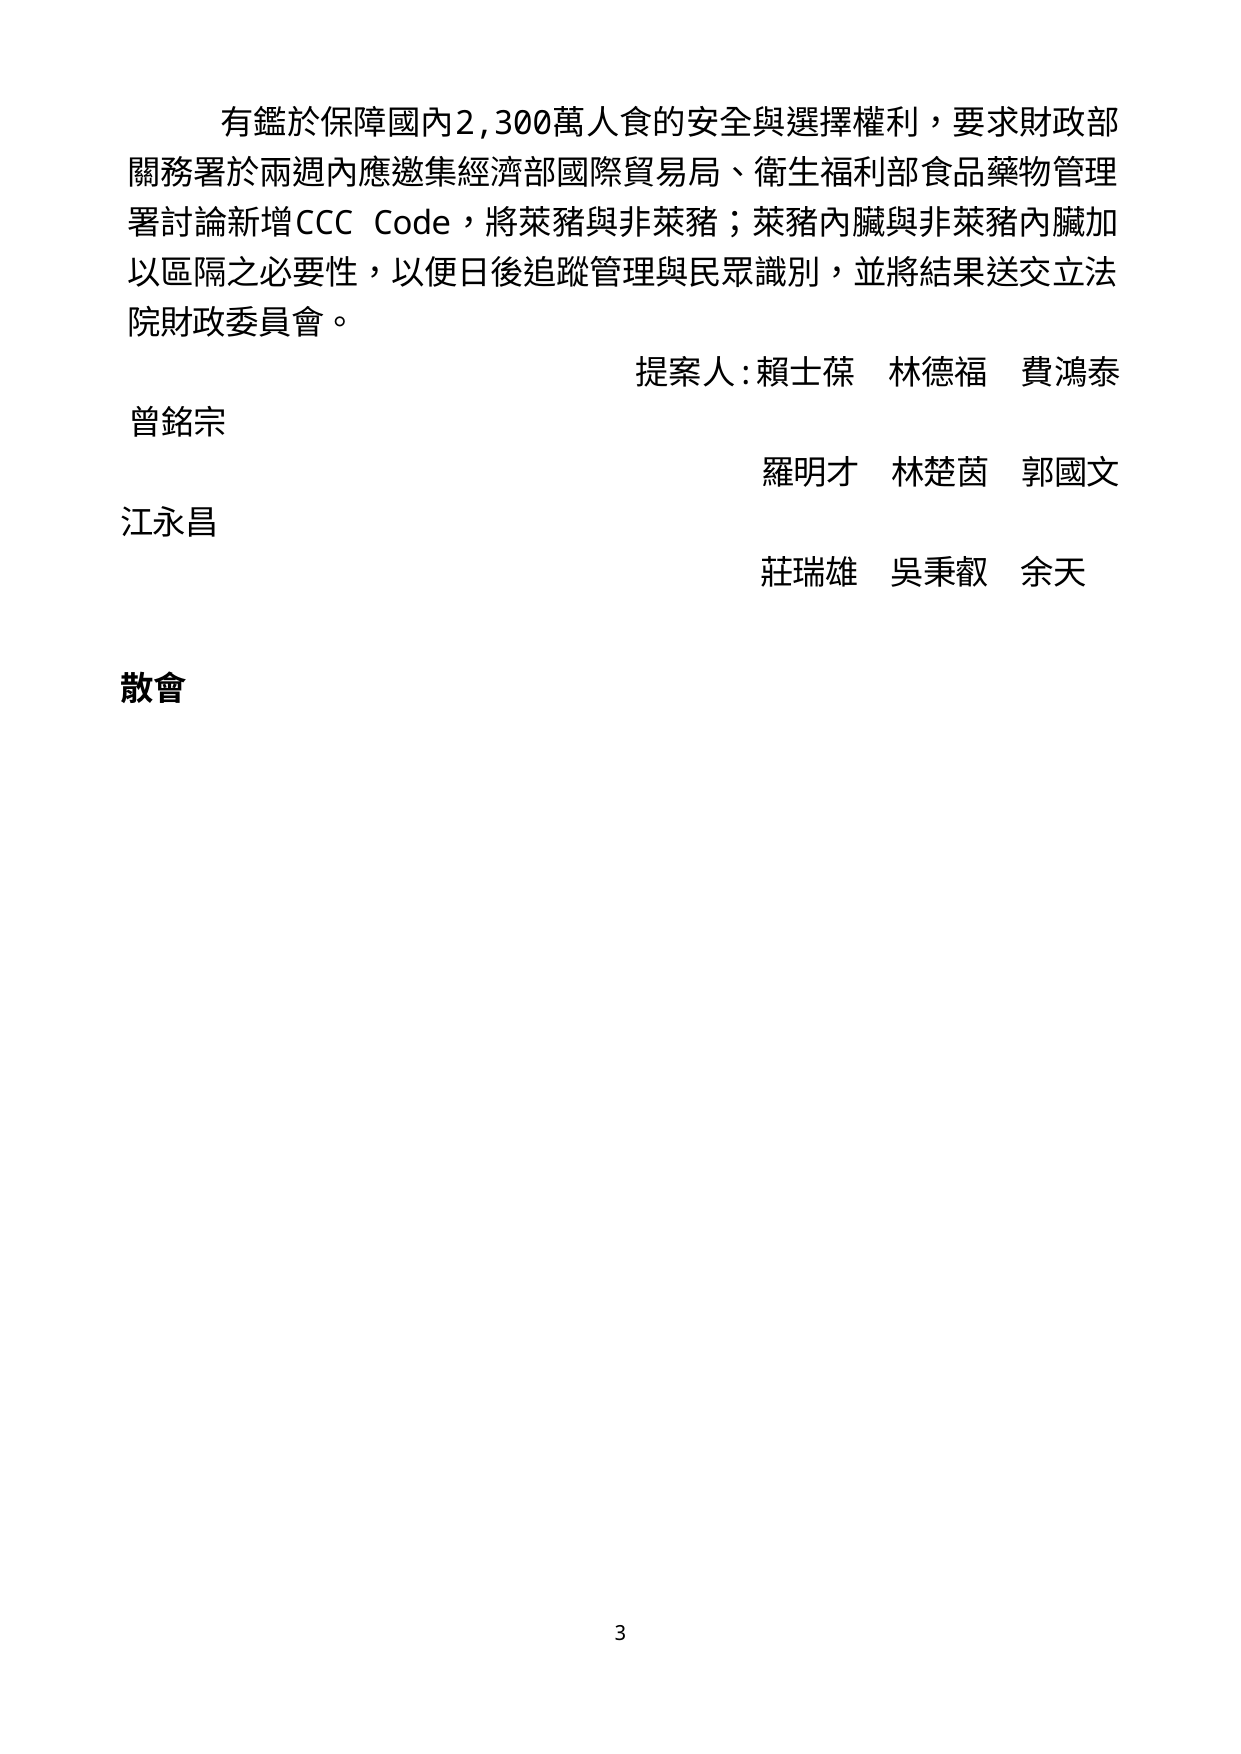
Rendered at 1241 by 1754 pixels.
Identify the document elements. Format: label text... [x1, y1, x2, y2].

text 散會 [120, 663, 1120, 709]
text 羅明才 林楚茵 郭國文 江永昌 [120, 444, 1120, 544]
text 提案人:賴士葆 林德福 費鴻泰 曾銘宗 [120, 344, 1120, 444]
text 有鑑於保障國內2,300萬人食的安全與選擇權利，要求財政部關務署於兩週內應邀集經濟部國際貿易局、衛生福利部食品藥物管理署討論新增CCC Code，將萊豬與非萊豬；萊豬內臟與非萊豬內臟加以區隔之必要性，以便日後追蹤管理與民眾識別，並將結果送交立法院財政委員會。 [119, 94, 1120, 344]
text 莊瑞雄 吳秉叡 余天 [120, 544, 1120, 594]
